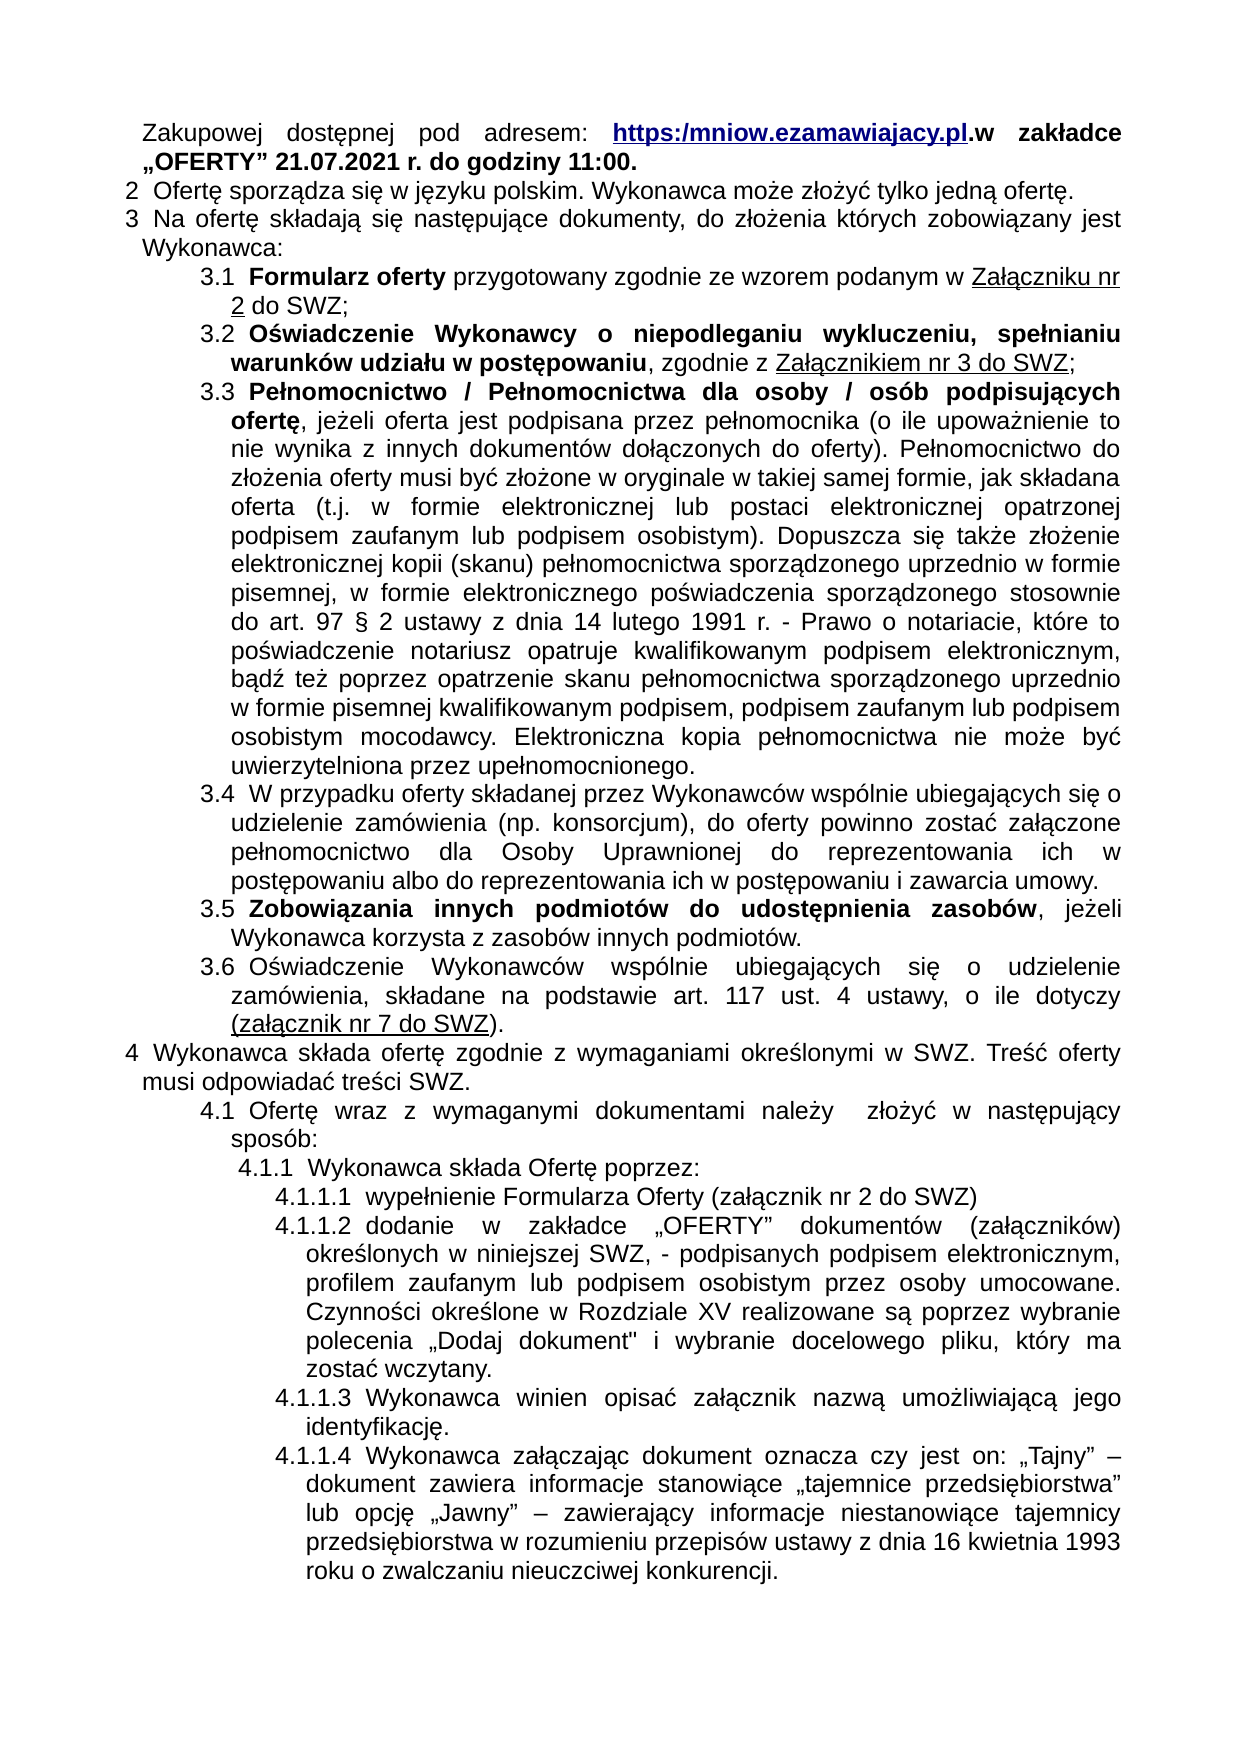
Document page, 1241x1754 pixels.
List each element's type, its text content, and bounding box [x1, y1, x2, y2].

list Ofertę wraz z wymaganymi dokumentami należy złożyć w następujący sposób: [193, 1096, 1122, 1153]
list Wykonawca załączając dokument oznacza czy jest on: „Tajny” – dokument zawiera informacje stanowiące „tajemnice przedsiębiorstwa” lub opcję „Jawny” – zawierający informacje niestanowiące tajemnicy przedsiębiorstwa w rozumieniu przepisów ustawy z dnia 16 kwietnia 1993 roku o zwalczaniu nieuczciwej konkurencji. [268, 1441, 1122, 1584]
list wypełnienie Formularza Oferty (załącznik nr 2 do SWZ) [268, 1182, 1122, 1211]
list Wykonawca składa Ofertę poprzez: [231, 1153, 1122, 1182]
list Ofertę sporządza się w języku polskim. Wykonawca może złożyć tylko jedną ofertę. [118, 176, 1122, 204]
list Zobowiązania innych podmiotów do udostępnienia zasobów, jeżeli Wykonawca korzysta z zasobów innych podmiotów. [193, 894, 1122, 952]
list Formularz oferty przygotowany zgodnie ze wzorem podanym w Załączniku nr 2 do SWZ; [193, 262, 1122, 319]
list Pełnomocnictwo / Pełnomocnictwa dla osoby / osób podpisujących ofertę, jeżeli oferta jest podpisana przez pełnomocnika (o ile upoważnienie to nie wynika z innych dokumentów dołączonych do oferty). Pełnomocnictwo do złożenia oferty musi być złożone w oryginale w takiej samej formie, jak składana oferta (t.j. w formie elektronicznej lub postaci elektronicznej opatrzonej podpisem zaufanym lub podpisem osobistym). Dopuszcza się także złożenie elektronicznej kopii (skanu) pełnomocnictwa sporządzonego uprzednio w formie pisemnej, w formie elektronicznego poświadczenia sporządzonego stosownie do art. 97 § 2 ustawy z dnia 14 lutego 1991 r. - Prawo o notariacie, które to poświadczenie notariusz opatruje kwalifikowanym podpisem elektronicznym, bądź też poprzez opatrzenie skanu pełnomocnictwa sporządzonego uprzednio w formie pisemnej kwalifikowanym podpisem, podpisem zaufanym lub podpisem osobistym mocodawcy. Elektroniczna kopia pełnomocnictwa nie może być uwierzytelniona przez upełnomocnionego. [193, 377, 1122, 779]
list Wykonawca składa ofertę zgodnie z wymaganiami określonymi w SWZ. Treść oferty musi odpowiadać treści SWZ. [118, 1038, 1122, 1096]
list Oświadczenie Wykonawców wspólnie ubiegających się o udzielenie zamówienia, składane na podstawie art. 117 ust. 4 ustawy, o ile dotyczy (załącznik nr 7 do SWZ). [193, 952, 1122, 1038]
list Wykonawca winien opisać załącznik nazwą umożliwiającą jego identyfikację. [268, 1383, 1122, 1441]
list Zakupowej dostępnej pod adresem: https:/mniow.ezamawiajacy.pl.w zakładce „OFERTY” 21.07.2021 r. do godziny 11:00. [118, 118, 1122, 176]
list W przypadku oferty składanej przez Wykonawców wspólnie ubiegających się o udzielenie zamówienia (np. konsorcjum), do oferty powinno zostać załączone pełnomocnictwo dla Osoby Uprawnionej do reprezentowania ich w postępowaniu albo do reprezentowania ich w postępowaniu i zawarcia umowy. [193, 779, 1122, 894]
list dodanie w zakładce „OFERTY” dokumentów (załączników) określonych w niniejszej SWZ, - podpisanych podpisem elektronicznym, profilem zaufanym lub podpisem osobistym przez osoby umocowane. Czynności określone w Rozdziale XV realizowane są poprzez wybranie polecenia „Dodaj dokument" i wybranie docelowego pliku, który ma zostać wczytany. [268, 1211, 1122, 1383]
list Na ofertę składają się następujące dokumenty, do złożenia których zobowiązany jest Wykonawca: [118, 204, 1122, 262]
list Oświadczenie Wykonawcy o niepodleganiu wykluczeniu, spełnianiu warunków udziału w postępowaniu, zgodnie z Załącznikiem nr 3 do SWZ; [193, 319, 1122, 377]
